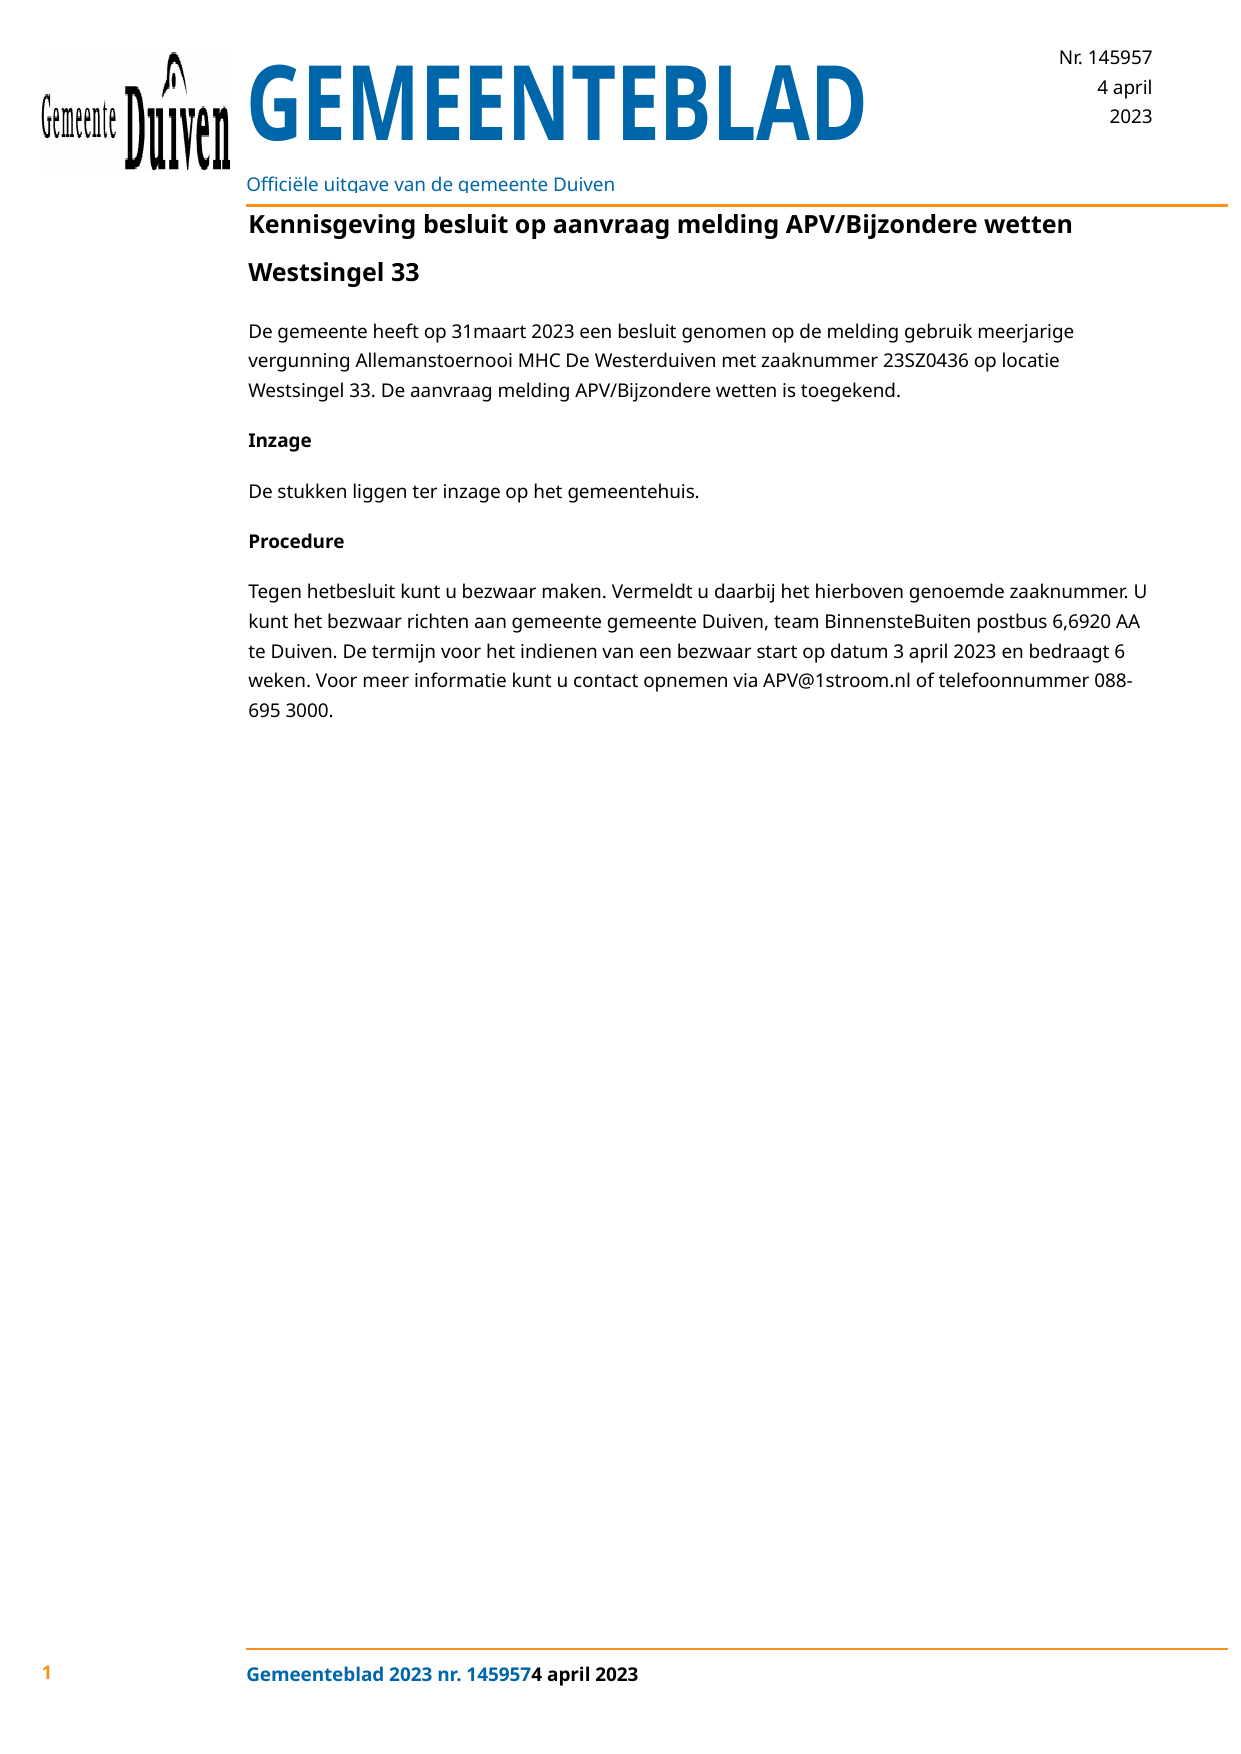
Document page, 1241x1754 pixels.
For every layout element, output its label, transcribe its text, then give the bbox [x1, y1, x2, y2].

text Procedure [248, 528, 1152, 554]
picture [41, 47, 231, 172]
text Tegen hetbesluit kunt u bezwaar maken. Vermeldt u daarbij het hierboven genoemde zaaknummer. U kunt het bezwaar richten aan gemeente gemeente Duiven, team BinnensteBuiten postbus 6,6920 AA te Duiven. De termijn voor het indienen van een bezwaar start op datum 3 april 2023 en bedraagt 6 weken. Voor meer informatie kunt u contact opnemen via APV@1stroom.nl of telefoonnummer 088-695 3000. [248, 579, 1152, 723]
text Inzage [248, 427, 1152, 453]
text De gemeente heeft op 31maart 2023 een besluit genomen op de melding gebruik meerjarige vergunning Allemanstoernooi MHC De Westerduiven met zaaknummer 23SZ0436 op locatie Westsingel 33. De aanvraag melding APV/Bijzondere wetten is toegekend. [248, 318, 1152, 403]
text Kennisgeving besluit op aanvraag melding APV/Bijzondere wetten Westsingel 33 [248, 207, 1152, 288]
text De stukken liggen ter inzage op het gemeentehuis. [248, 478, 1152, 504]
